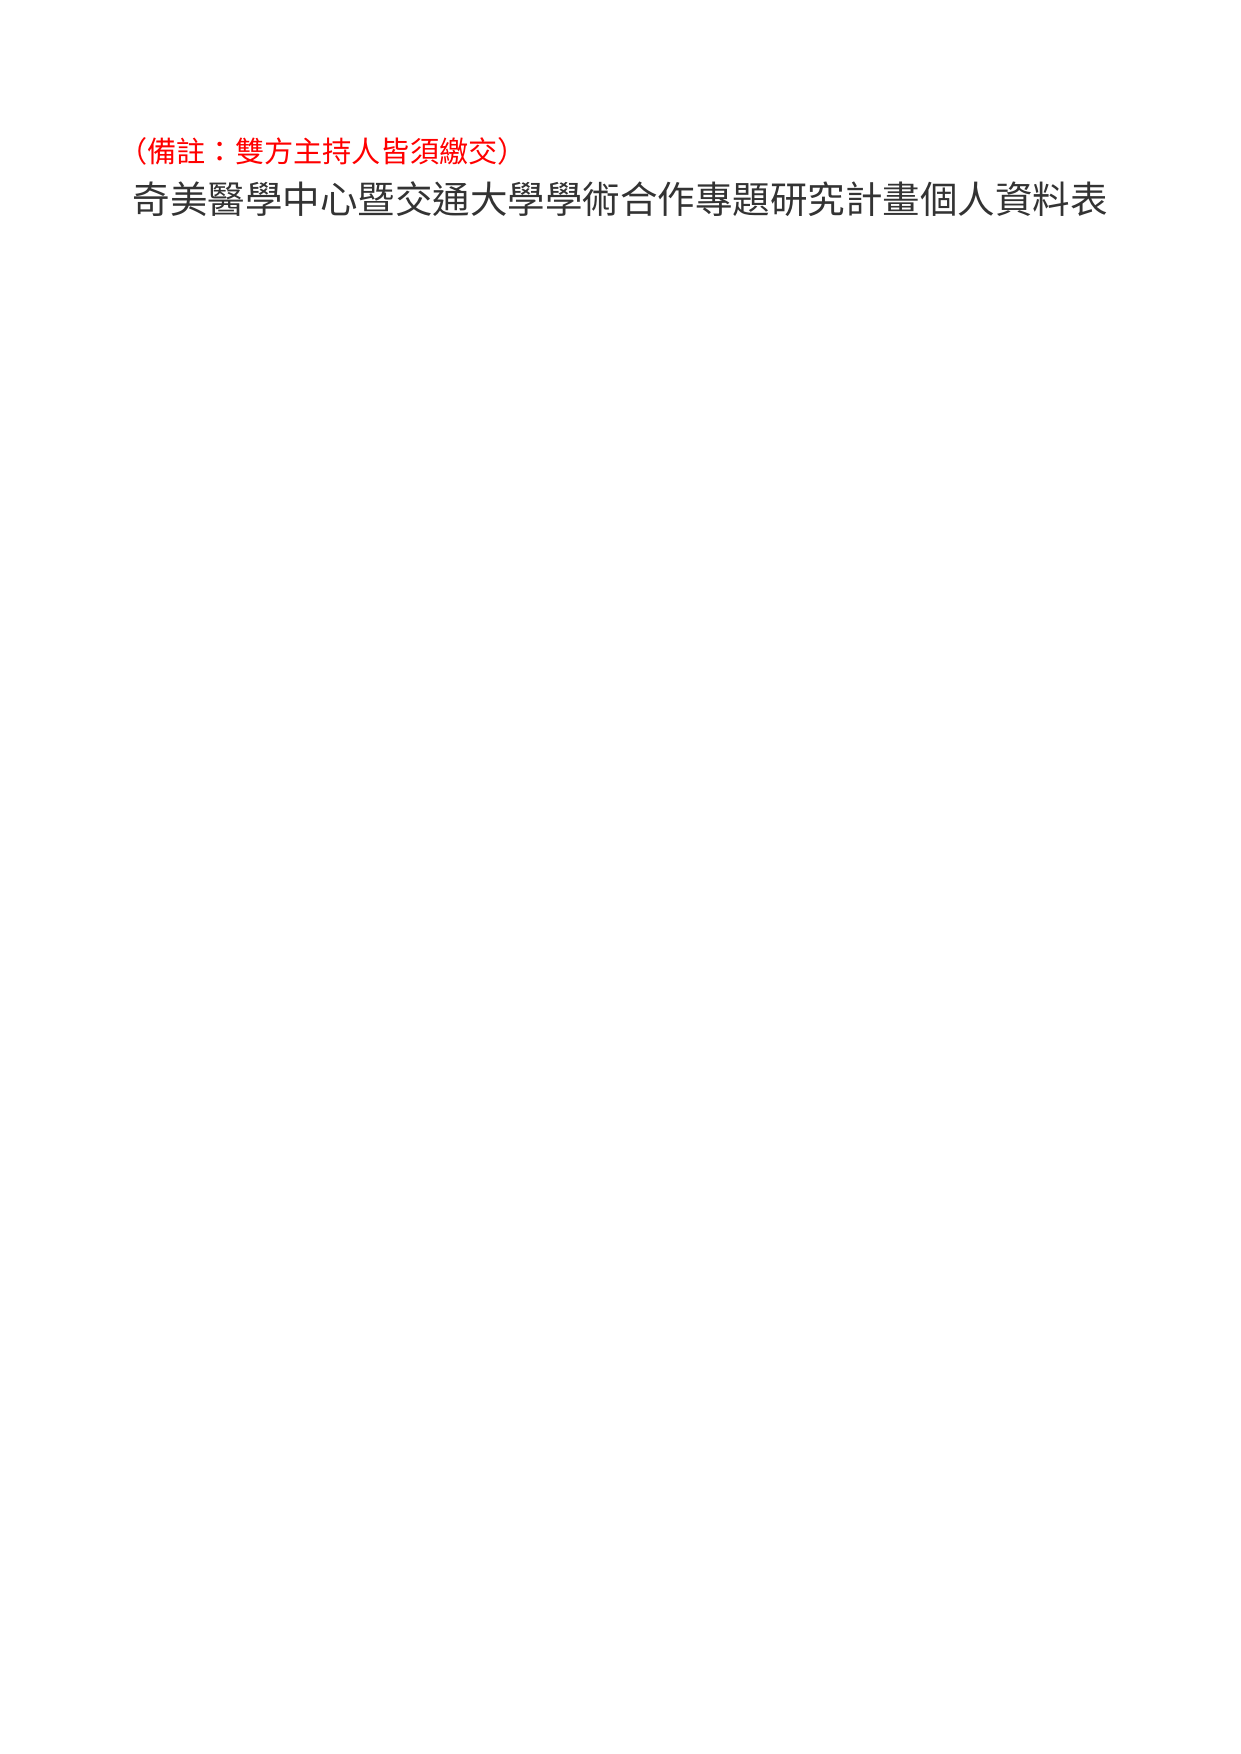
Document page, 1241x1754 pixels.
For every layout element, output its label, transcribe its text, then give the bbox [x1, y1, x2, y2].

text （備註：雙方主持人皆須繳交） [118, 108, 1122, 170]
text 奇美醫學中心暨交通大學學術合作專題研究計畫個人資料表 [118, 170, 1122, 224]
